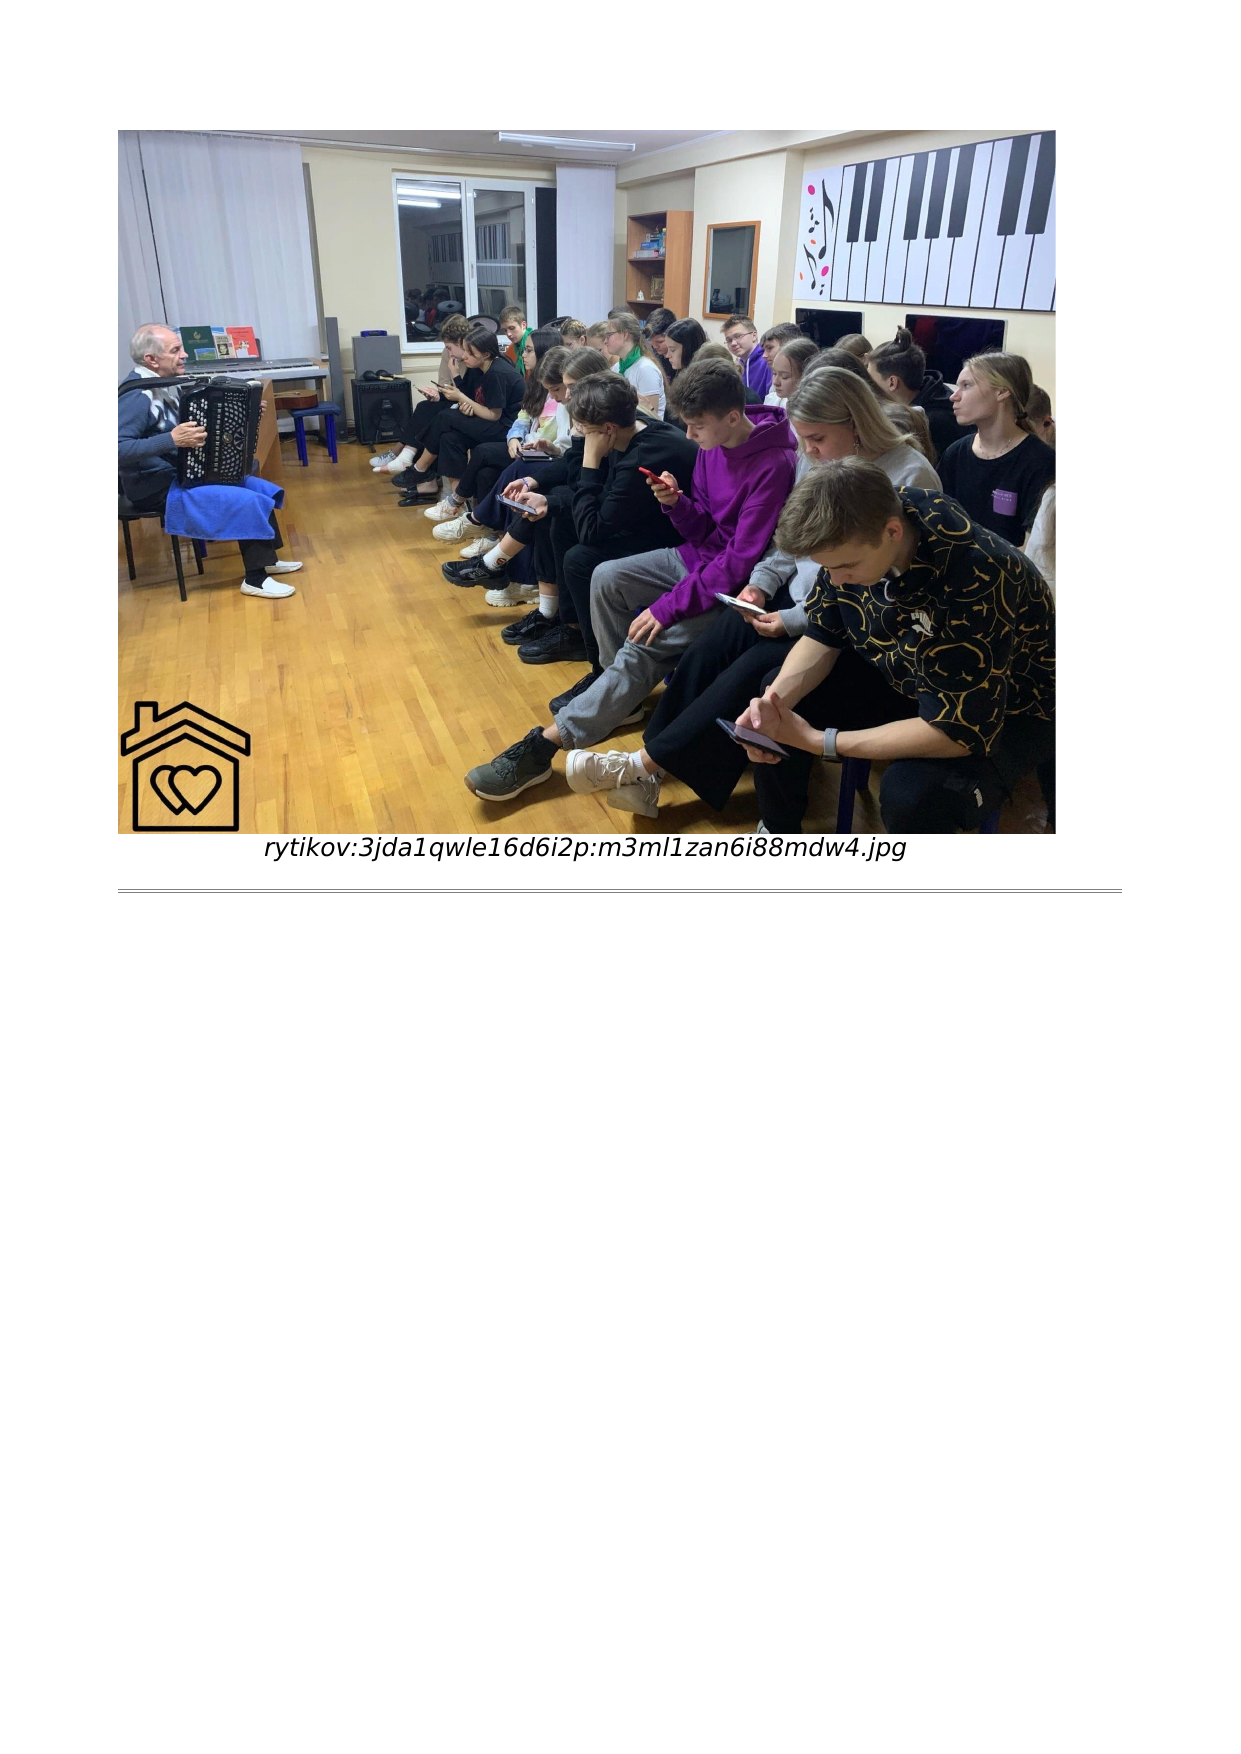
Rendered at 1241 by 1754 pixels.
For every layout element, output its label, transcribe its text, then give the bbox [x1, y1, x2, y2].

picture [118, 130, 1056, 834]
text rytikov:3jda1qwle16d6i2p:m3ml1zan6i88mdw4.jpg [118, 834, 1056, 862]
